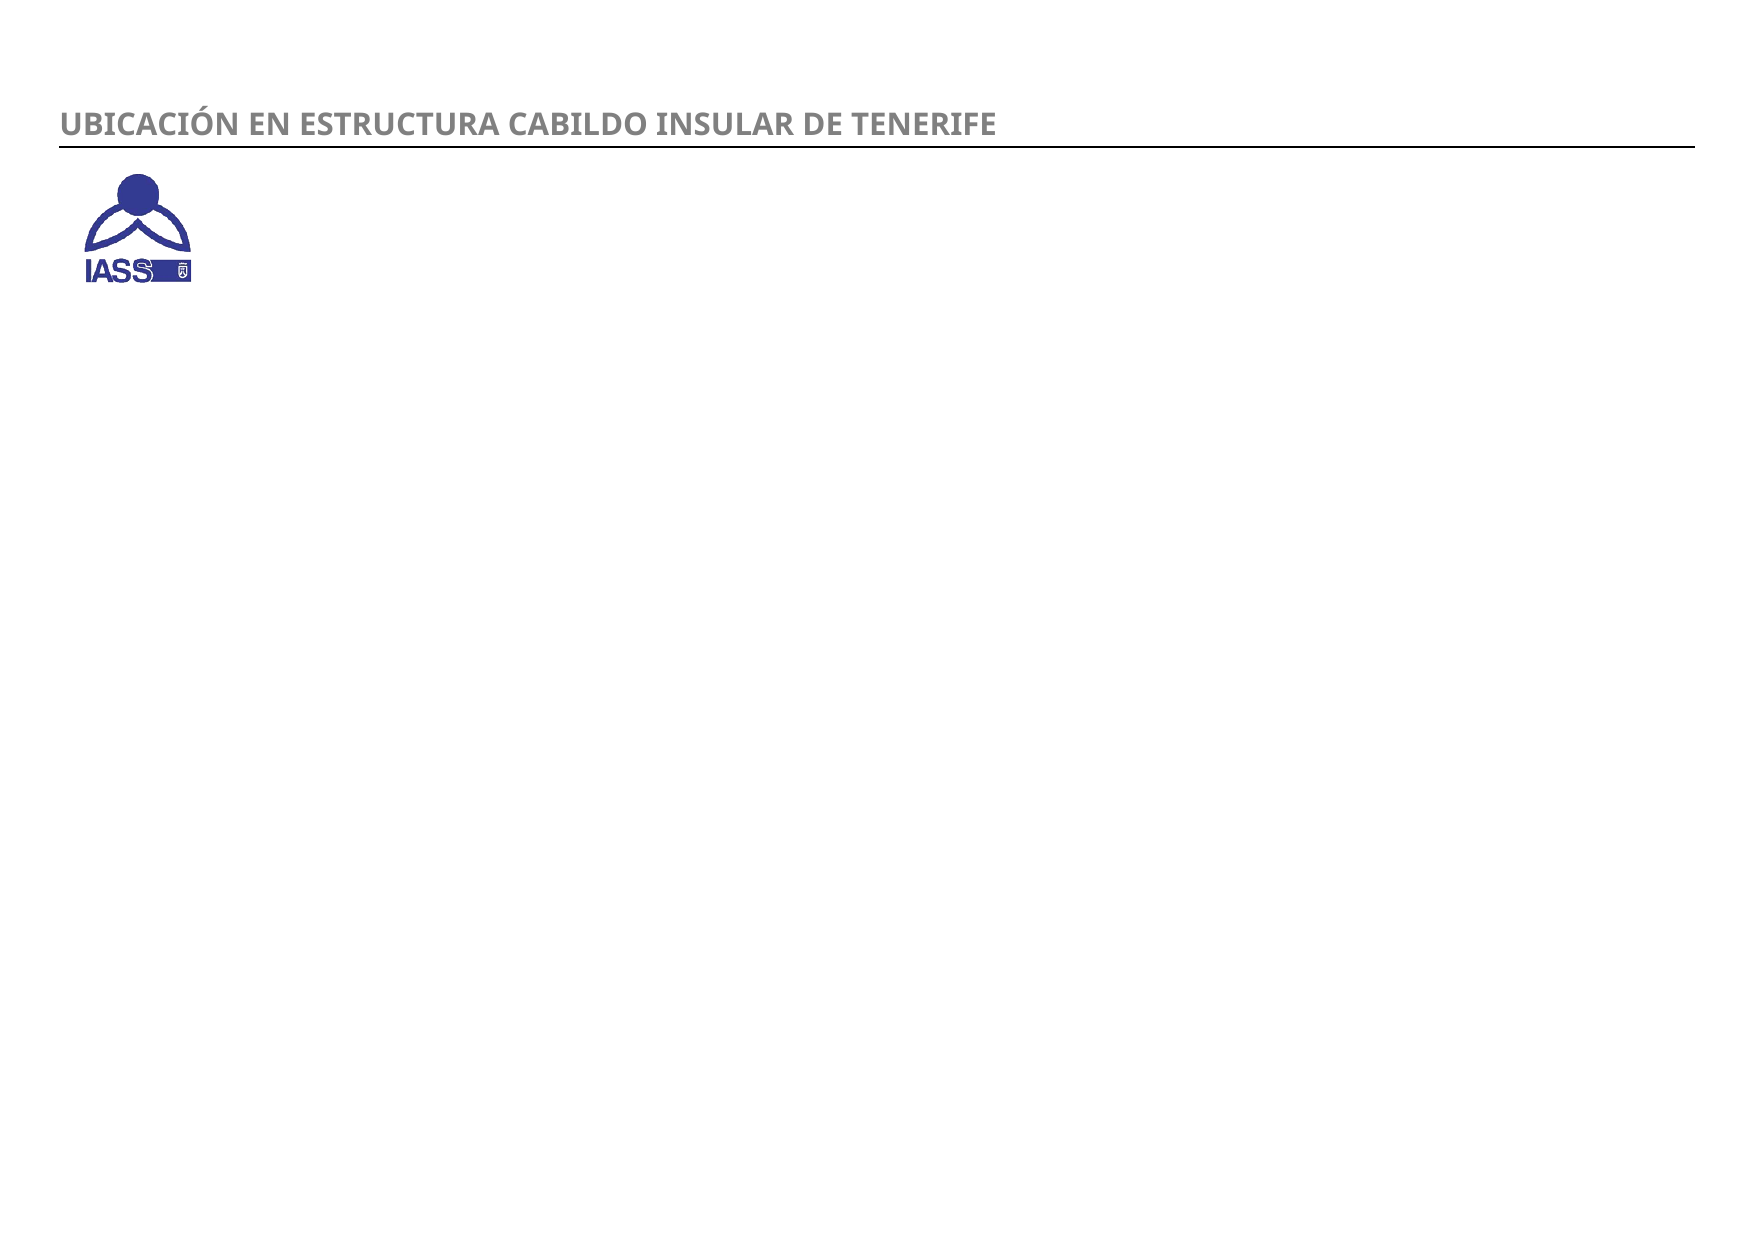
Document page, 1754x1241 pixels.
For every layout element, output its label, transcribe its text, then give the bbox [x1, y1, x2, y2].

text UBICACIÓN EN ESTRUCTURA CABILDO INSULAR DE TENERIFE [59, 102, 1695, 146]
